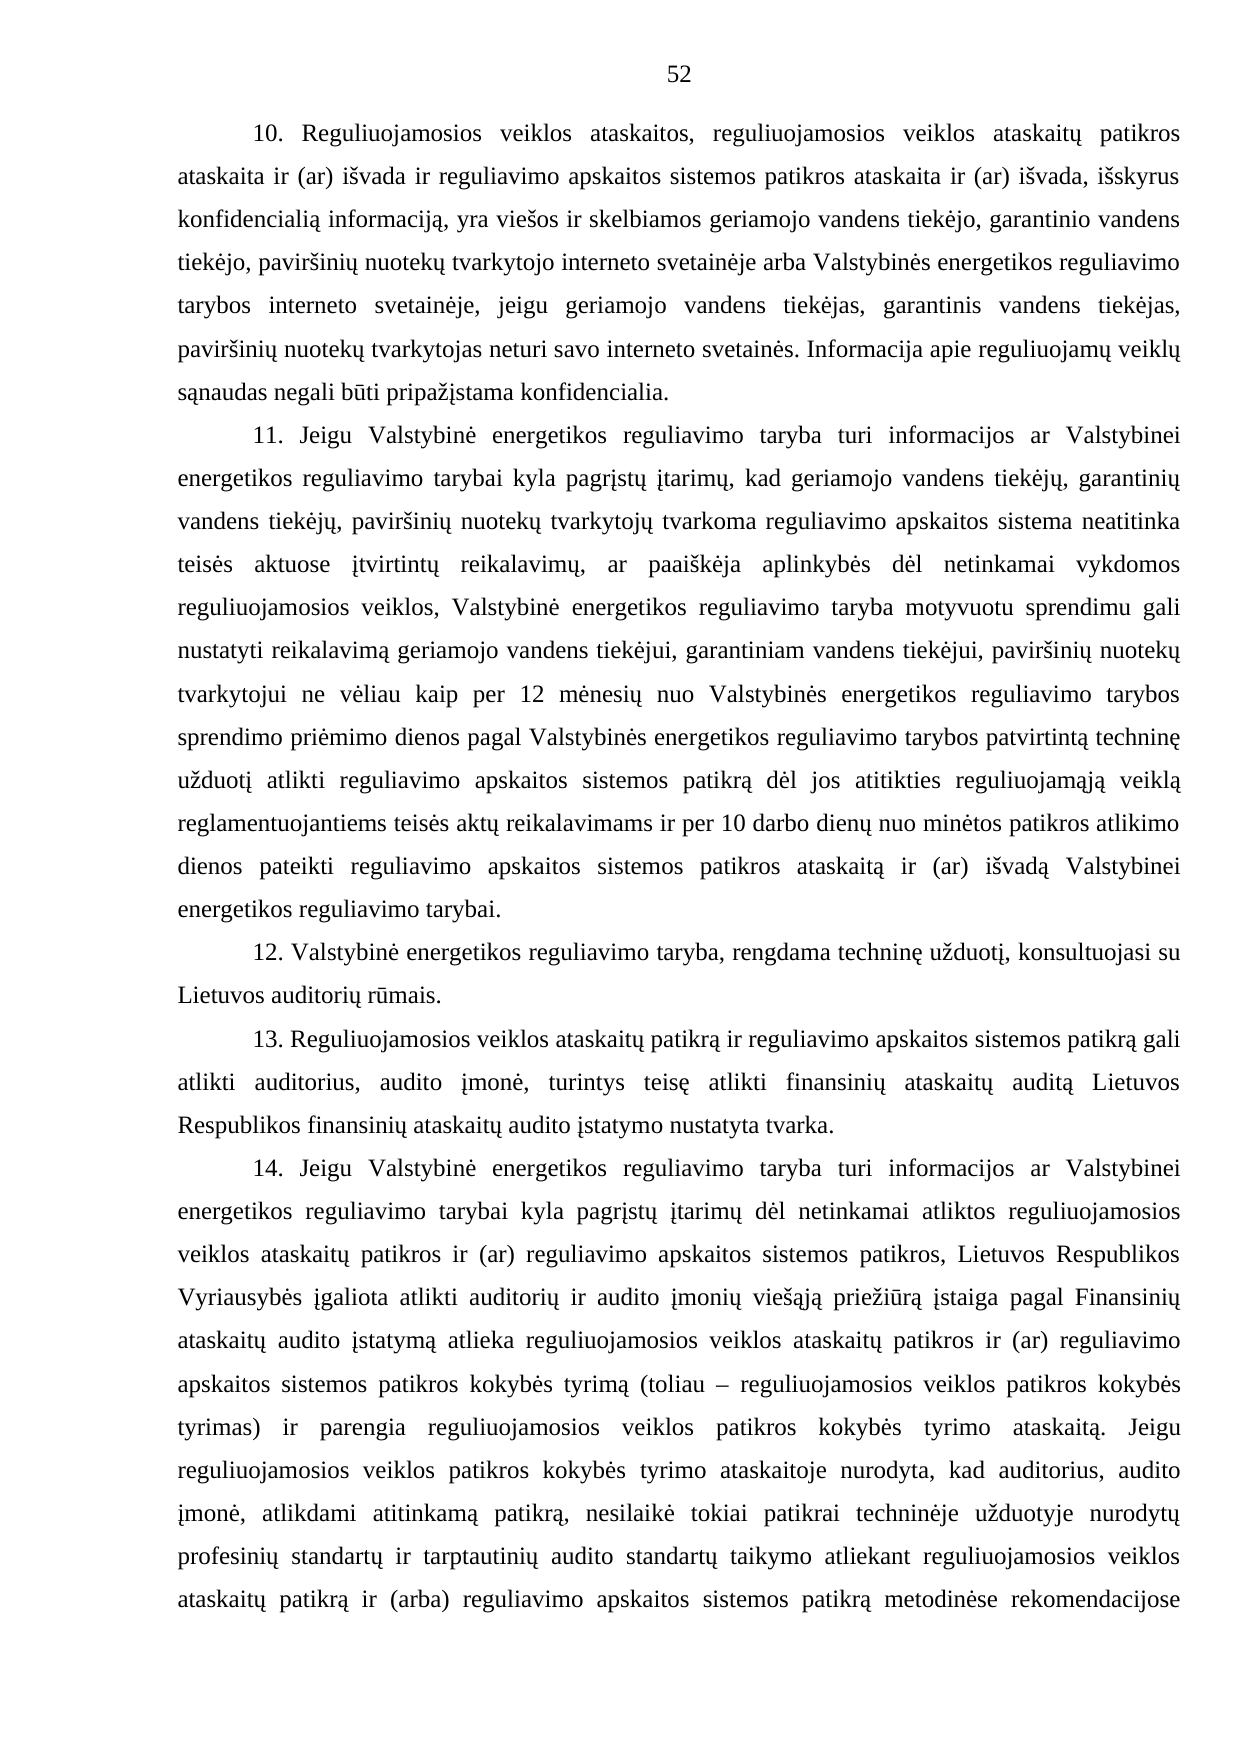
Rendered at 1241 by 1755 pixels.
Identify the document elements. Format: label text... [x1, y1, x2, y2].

text 13. Reguliuojamosios veiklos ataskaitų patikrą ir reguliavimo apskaitos sistemos patikrą gali atlikti auditorius, audito įmonė, turintys teisę atlikti finansinių ataskaitų auditą Lietuvos Respublikos finansinių ataskaitų audito įstatymo nustatyta tvarka. [177, 1024, 1181, 1139]
text 14. Jeigu Valstybinė energetikos reguliavimo taryba turi informacijos ar Valstybinei energetikos reguliavimo tarybai kyla pagrįstų įtarimų dėl netinkamai atliktos reguliuojamosios veiklos ataskaitų patikros ir (ar) reguliavimo apskaitos sistemos patikros, Lietuvos Respublikos Vyriausybės įgaliota atlikti auditorių ir audito įmonių viešąją priežiūrą įstaiga pagal Finansinių ataskaitų audito įstatymą atlieka reguliuojamosios veiklos ataskaitų patikros ir (ar) reguliavimo apskaitos sistemos patikros kokybės tyrimą (toliau – reguliuojamosios veiklos patikros kokybės tyrimas) ir parengia reguliuojamosios veiklos patikros kokybės tyrimo ataskaitą. Jeigu reguliuojamosios veiklos patikros kokybės tyrimo ataskaitoje nurodyta, kad auditorius, audito įmonė, atlikdami atitinkamą patikrą, nesilaikė tokiai patikrai techninėje užduotyje nurodytų profesinių standartų ir tarptautinių audito standartų taikymo atliekant reguliuojamosios veiklos ataskaitų patikrą ir (arba) reguliavimo apskaitos sistemos patikrą metodinėse rekomendacijose [177, 1153, 1181, 1613]
text 10. Reguliuojamosios veiklos ataskaitos, reguliuojamosios veiklos ataskaitų patikros ataskaita ir (ar) išvada ir reguliavimo apskaitos sistemos patikros ataskaita ir (ar) išvada, išskyrus konfidencialią informaciją, yra viešos ir skelbiamos geriamojo vandens tiekėjo, garantinio vandens tiekėjo, paviršinių nuotekų tvarkytojo interneto svetainėje arba Valstybinės energetikos reguliavimo tarybos interneto svetainėje, jeigu geriamojo vandens tiekėjas, garantinis vandens tiekėjas, paviršinių nuotekų tvarkytojas neturi savo interneto svetainės. Informacija apie reguliuojamų veiklų sąnaudas negali būti pripažįstama konfidencialia. [177, 118, 1181, 406]
text 12. Valstybinė energetikos reguliavimo taryba, rengdama techninę užduotį, konsultuojasi su Lietuvos auditorių rūmais. [177, 937, 1181, 1009]
text 11. Jeigu Valstybinė energetikos reguliavimo taryba turi informacijos ar Valstybinei energetikos reguliavimo tarybai kyla pagrįstų įtarimų, kad geriamojo vandens tiekėjų, garantinių vandens tiekėjų, paviršinių nuotekų tvarkytojų tvarkoma reguliavimo apskaitos sistema neatitinka teisės aktuose įtvirtintų reikalavimų, ar paaiškėja aplinkybės dėl netinkamai vykdomos reguliuojamosios veiklos, Valstybinė energetikos reguliavimo taryba motyvuotu sprendimu gali nustatyti reikalavimą geriamojo vandens tiekėjui, garantiniam vandens tiekėjui, paviršinių nuotekų tvarkytojui ne vėliau kaip per 12 mėnesių nuo Valstybinės energetikos reguliavimo tarybos sprendimo priėmimo dienos pagal Valstybinės energetikos reguliavimo tarybos patvirtintą techninę užduotį atlikti reguliavimo apskaitos sistemos patikrą dėl jos atitikties reguliuojamąją veiklą reglamentuojantiems teisės aktų reikalavimams ir per 10 darbo dienų nuo minėtos patikros atlikimo dienos pateikti reguliavimo apskaitos sistemos patikros ataskaitą ir (ar) išvadą Valstybinei energetikos reguliavimo tarybai. [177, 420, 1181, 923]
